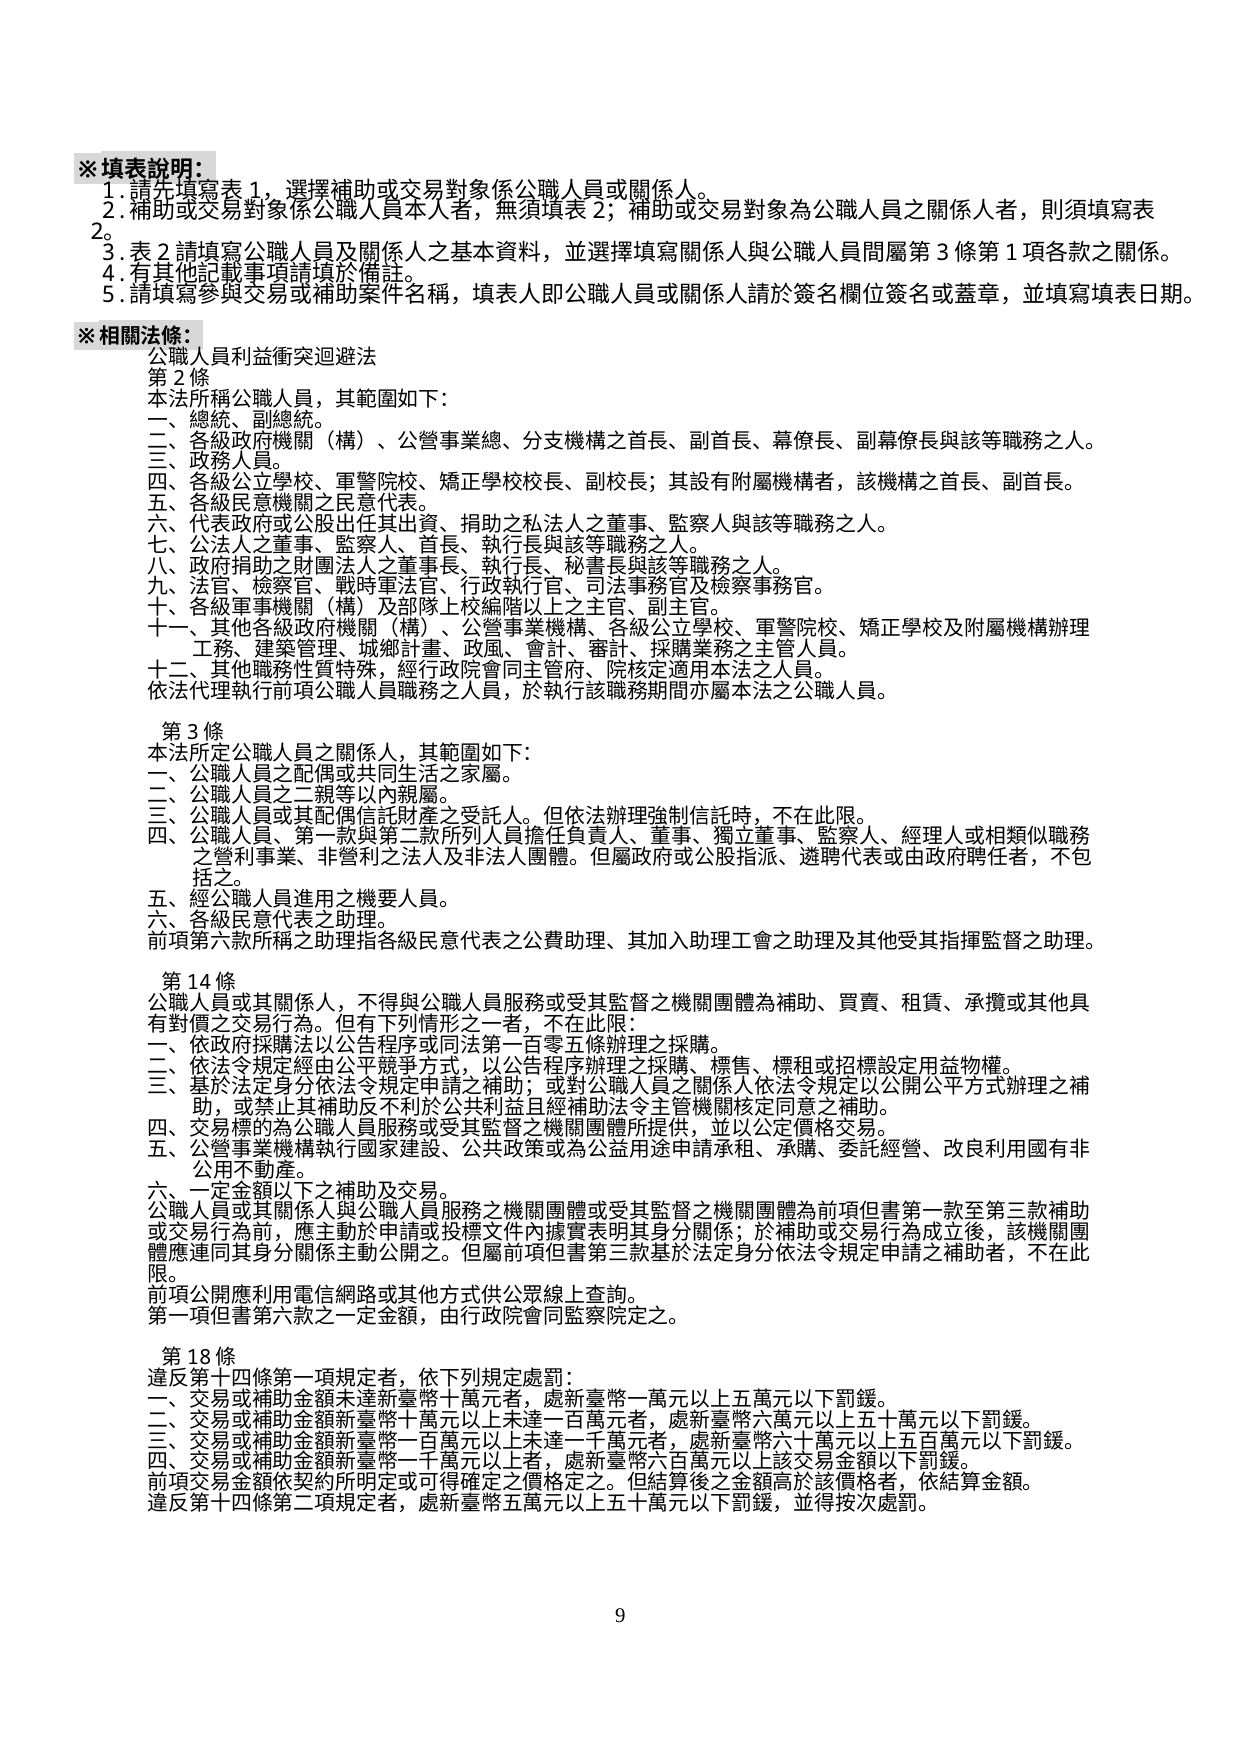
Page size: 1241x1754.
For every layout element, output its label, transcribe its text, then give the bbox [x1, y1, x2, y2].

text 第2條 [148, 369, 1092, 390]
text 前項第六款所稱之助理指各級民意代表之公費助理、其加入助理工會之助理及其他受其指揮監督之助理。 [148, 931, 1092, 952]
text 本法所定公職人員之關係人，其範圍如下： [148, 744, 1092, 765]
text 三、交易或補助金額新臺幣一百萬元以上未達一千萬元者，處新臺幣六十萬元以上五百萬元以下罰鍰。 [148, 1431, 265, 1452]
text ※填表說明： [164, 161, 180, 181]
text 依法代理執行前項公職人員職務之人員，於執行該職務期間亦屬本法之公職人員。 [148, 681, 1092, 702]
text 十一、其他各級政府機關（構）、公營事業機構、各級公立學校、軍警院校、矯正學校及附屬機構辦理工務、建築管理、城鄉計畫、政風、會計、審計、採購業務之主管人員。 [148, 619, 1092, 661]
text 第14條 [74, 973, 1186, 994]
text 五、各級民意機關之民意代表。 [148, 494, 1092, 515]
text 二、依法令規定經由公平競爭方式，以公告程序辦理之採購、標售、標租或招標設定用益物權。 [148, 1056, 1092, 1077]
text 七、公法人之董事、監察人、首長、執行長與該等職務之人。 [148, 536, 1092, 556]
text 公職人員利益衝突迴避法 [148, 348, 1092, 369]
text 本法所稱公職人員，其範圍如下： [148, 390, 1092, 411]
text 三、政務人員。 [148, 452, 1092, 473]
text 前項公開應利用電信網路或其他方式供公眾線上查詢。 [148, 1286, 1092, 1306]
text 四、公職人員、第一款與第二款所列人員擔任負責人、董事、獨立董事、監察人、經理人或相類似職務之營利事業、非營利之法人及非法人團體。但屬政府或公股指派、遴聘代表或由政府聘任者，不包括之。 [148, 827, 1092, 890]
text 違反第十四條第二項規定者，處新臺幣五萬元以上五十萬元以下罰鍰，並得按次處罰。 [148, 1494, 1092, 1515]
text 三、基於法定身分依法令規定申請之補助；或對公職人員之關係人依法令規定以公開公平方式辦理之補助，或禁止其補助反不利於公共利益且經補助法令主管機關核定同意之補助。 [148, 1077, 1092, 1119]
text 六、代表政府或公股出任其出資、捐助之私法人之董事、監察人與該等職務之人。 [148, 515, 1092, 536]
text 1.請先填寫表1，選擇補助或交易對象係公職人員或關係人。 [656, 181, 1186, 202]
text 4.有其他記載事項請填於備註。 [137, 265, 226, 286]
text ※相關法條： [74, 327, 1186, 348]
text 六、一定金額以下之補助及交易。 [148, 1181, 1092, 1202]
text 四、交易或補助金額新臺幣一千萬元以上者，處新臺幣六百萬元以上該交易金額以下罰鍰。 [148, 1452, 1092, 1473]
text 一、依政府採購法以公告程序或同法第一百零五條辦理之採購。 [148, 1036, 1092, 1056]
text 4.有其他記載事項請填於備註。 [74, 265, 146, 286]
text ※填表說明： [74, 161, 163, 181]
text 1.請先填寫表1，選擇補助或交易對象係公職人員或關係人。 [502, 181, 556, 202]
text 十二、其他職務性質特殊，經行政院會同主管府、院核定適用本法之人員。 [148, 661, 1092, 681]
text 1.請先填寫表1，選擇補助或交易對象係公職人員或關係人。 [74, 181, 163, 202]
text 1.請先填寫表1，選擇補助或交易對象係公職人員或關係人。 [461, 181, 504, 202]
text 4.有其他記載事項請填於備註。 [225, 265, 254, 286]
text 1.請先填寫表1，選擇補助或交易對象係公職人員或關係人。 [164, 181, 311, 202]
text 2.補助或交易對象係公職人員本人者，無須填表2；補助或交易對象為公職人員之關係人者，則須填寫表2。 [74, 202, 1186, 244]
text 五、經公職人員進用之機要人員。 [148, 890, 1092, 911]
text 5.請填寫參與交易或補助案件名稱，填表人即公職人員或關係人請於簽名欄位簽名或蓋章，並填寫填表日期。 [74, 286, 1186, 306]
text 1.請先填寫表1，選擇補助或交易對象係公職人員或關係人。 [391, 181, 441, 202]
text ※填表說明： [190, 161, 1092, 181]
text 五、公營事業機構執行國家建設、公共政策或為公益用途申請承租、承購、委託經營、改良利用國有非公用不動產。 [148, 1140, 1092, 1181]
text 二、交易或補助金額新臺幣十萬元以上未達一百萬元者，處新臺幣六萬元以上五十萬元以下罰鍰。 [148, 1411, 1092, 1431]
text 一、公職人員之配偶或共同生活之家屬。 [148, 765, 1092, 786]
text 九、法官、檢察官、戰時軍法官、行政執行官、司法事務官及檢察事務官。 [148, 577, 1092, 598]
text 一、交易或補助金額未達新臺幣十萬元者，處新臺幣一萬元以上五萬元以下罰鍰。 [148, 1390, 1092, 1411]
text 1.請先填寫表1，選擇補助或交易對象係公職人員或關係人。 [306, 181, 344, 202]
text 公職人員或其關係人與公職人員服務之機關團體或受其監督之機關團體為前項但書第一款至第三款補助或交易行為前，應主動於申請或投標文件內據實表明其身分關係；於補助或交易行為成立後，該機關團體應連同其身分關係主動公開之。但屬前項但書第三款基於法定身分依法令規定申請之補助者，不在此限。 [148, 1202, 1092, 1286]
text 前項交易金額依契約所明定或可得確定之價格定之。但結算後之金額高於該價格者，依結算金額。 [148, 1473, 1092, 1494]
text 四、交易標的為公職人員服務或受其監督之機關團體所提供，並以公定價格交易。 [148, 1119, 1092, 1140]
text 公職人員或其關係人，不得與公職人員服務或受其監督之機關團體為補助、買賣、租賃、承攬或其他具有對價之交易行為。但有下列情形之一者，不在此限： [148, 994, 1092, 1036]
text 1.請先填寫表1，選擇補助或交易對象係公職人員或關係人。 [429, 181, 463, 202]
text 3.表2請填寫公職人員及關係人之基本資料，並選擇填寫關係人與公職人員間屬第3條第1項各款之關係。 [74, 244, 377, 265]
text 三、交易或補助金額新臺幣一百萬元以上未達一千萬元者，處新臺幣六十萬元以上五百萬元以下罰鍰。 [266, 1431, 1092, 1452]
text 第18條 [74, 1348, 1186, 1369]
text 八、政府捐助之財團法人之董事長、執行長、秘書長與該等職務之人。 [148, 556, 1092, 577]
text 4.有其他記載事項請填於備註。 [255, 265, 1186, 286]
text 二、公職人員之二親等以內親屬。 [148, 786, 1092, 806]
text 四、各級公立學校、軍警院校、矯正學校校長、副校長；其設有附屬機構者，該機構之首長、副首長。 [148, 473, 1092, 494]
text 六、各級民意代表之助理。 [148, 911, 1092, 931]
text 違反第十四條第一項規定者，依下列規定處罰： [148, 1369, 1092, 1390]
text 二、各級政府機關（構）、公營事業總、分支機構之首長、副首長、幕僚長、副幕僚長與該等職務之人。 [148, 431, 1092, 452]
text 1.請先填寫表1，選擇補助或交易對象係公職人員或關係人。 [555, 181, 632, 202]
text 三、公職人員或其配偶信託財產之受託人。但依法辦理強制信託時，不在此限。 [148, 806, 1092, 827]
text 1.請先填寫表1，選擇補助或交易對象係公職人員或關係人。 [346, 181, 373, 202]
text 第3條 [74, 723, 1186, 744]
text 十、各級軍事機關（構）及部隊上校編階以上之主官、副主官。 [148, 598, 1092, 619]
text 一、總統、副總統。 [148, 411, 1092, 431]
text 第一項但書第六款之一定金額，由行政院會同監察院定之。 [148, 1306, 1092, 1327]
text 3.表2請填寫公職人員及關係人之基本資料，並選擇填寫關係人與公職人員間屬第3條第1項各款之關係。 [393, 244, 1186, 265]
